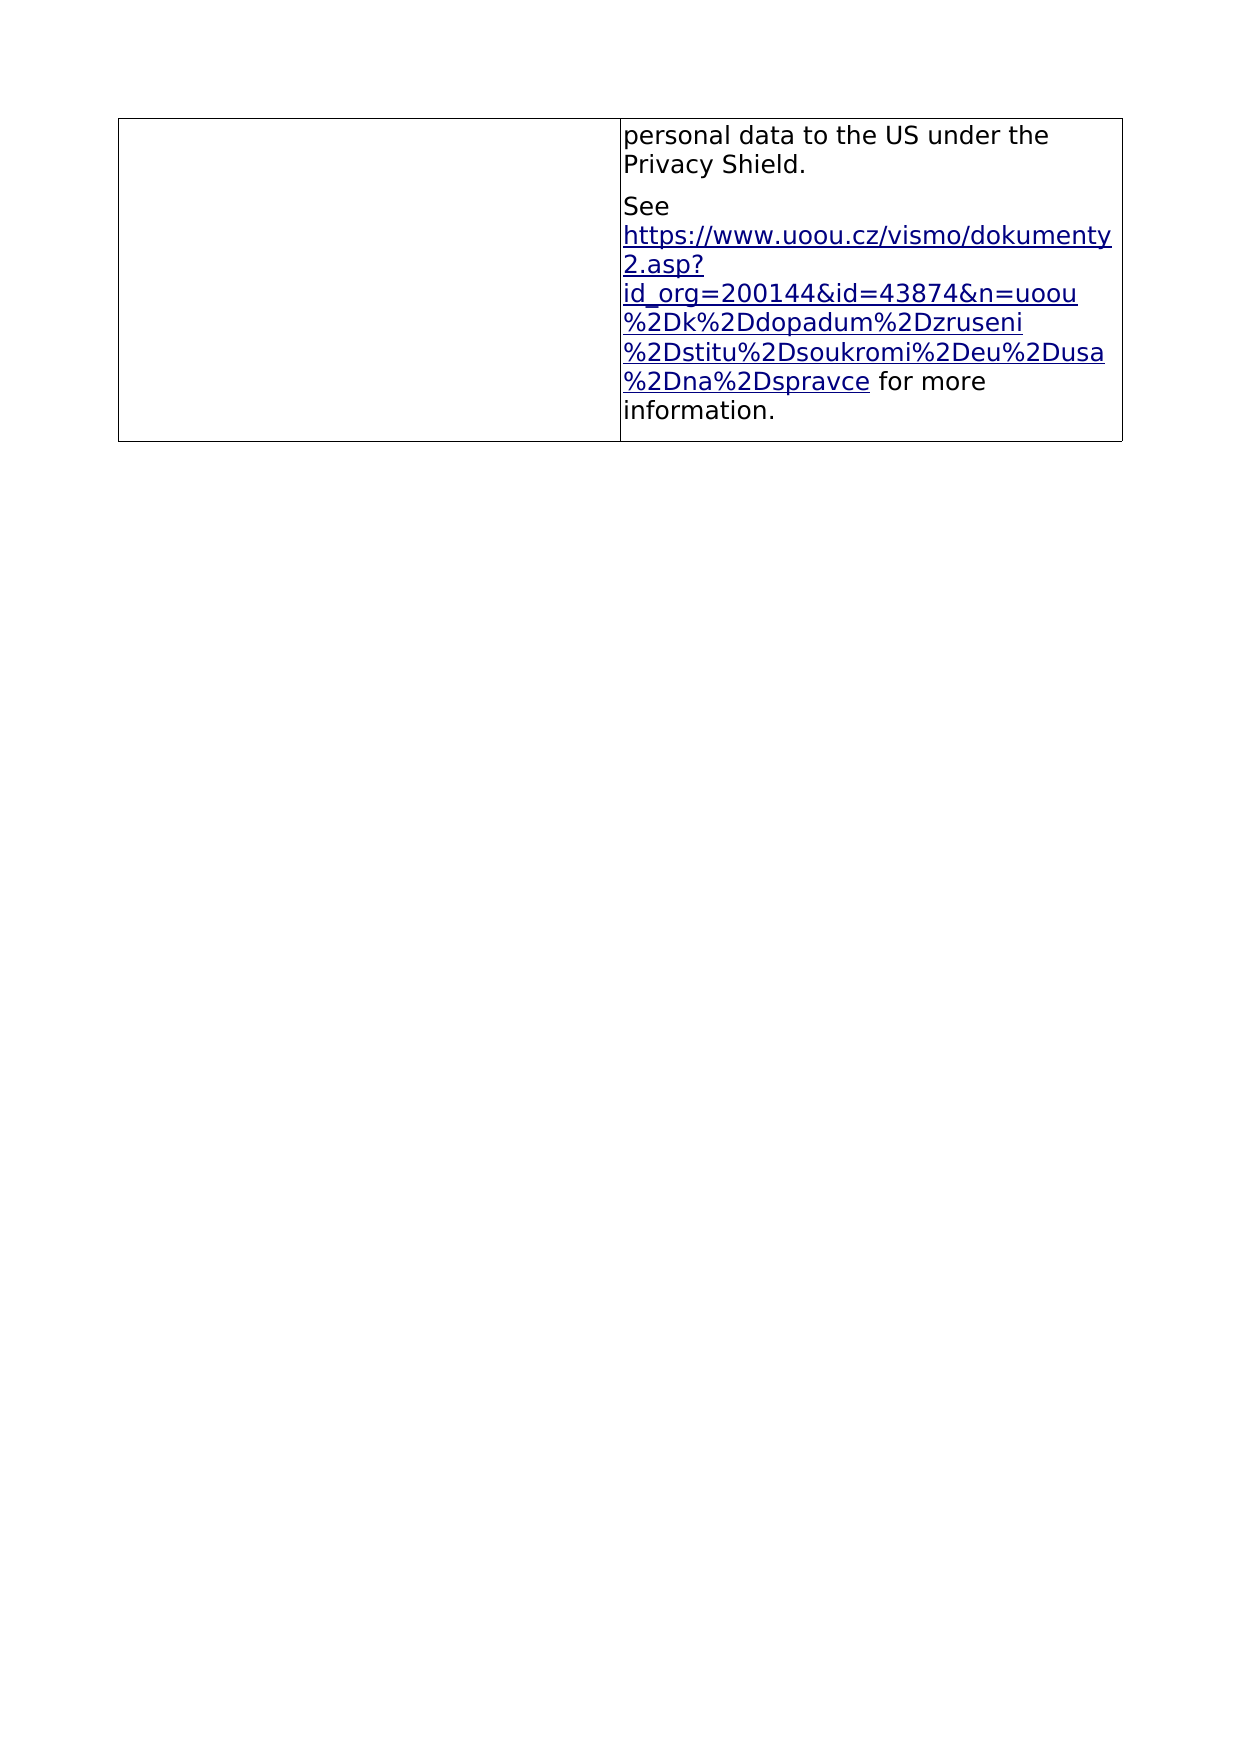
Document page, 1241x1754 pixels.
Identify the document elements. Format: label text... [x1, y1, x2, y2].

table_header personal data to the US under the Privacy Shield. See https://www.uoou.cz/vismo/dokumenty2.asp?id_org=200144&id=43874&n=uoou%2Dk%2Ddopadum%2Dzruseni%2Dstitu%2Dsoukromi%2Deu%2Dusa%2Dna%2Dspravce for more information. [621, 119, 1122, 441]
table_header [119, 119, 620, 441]
